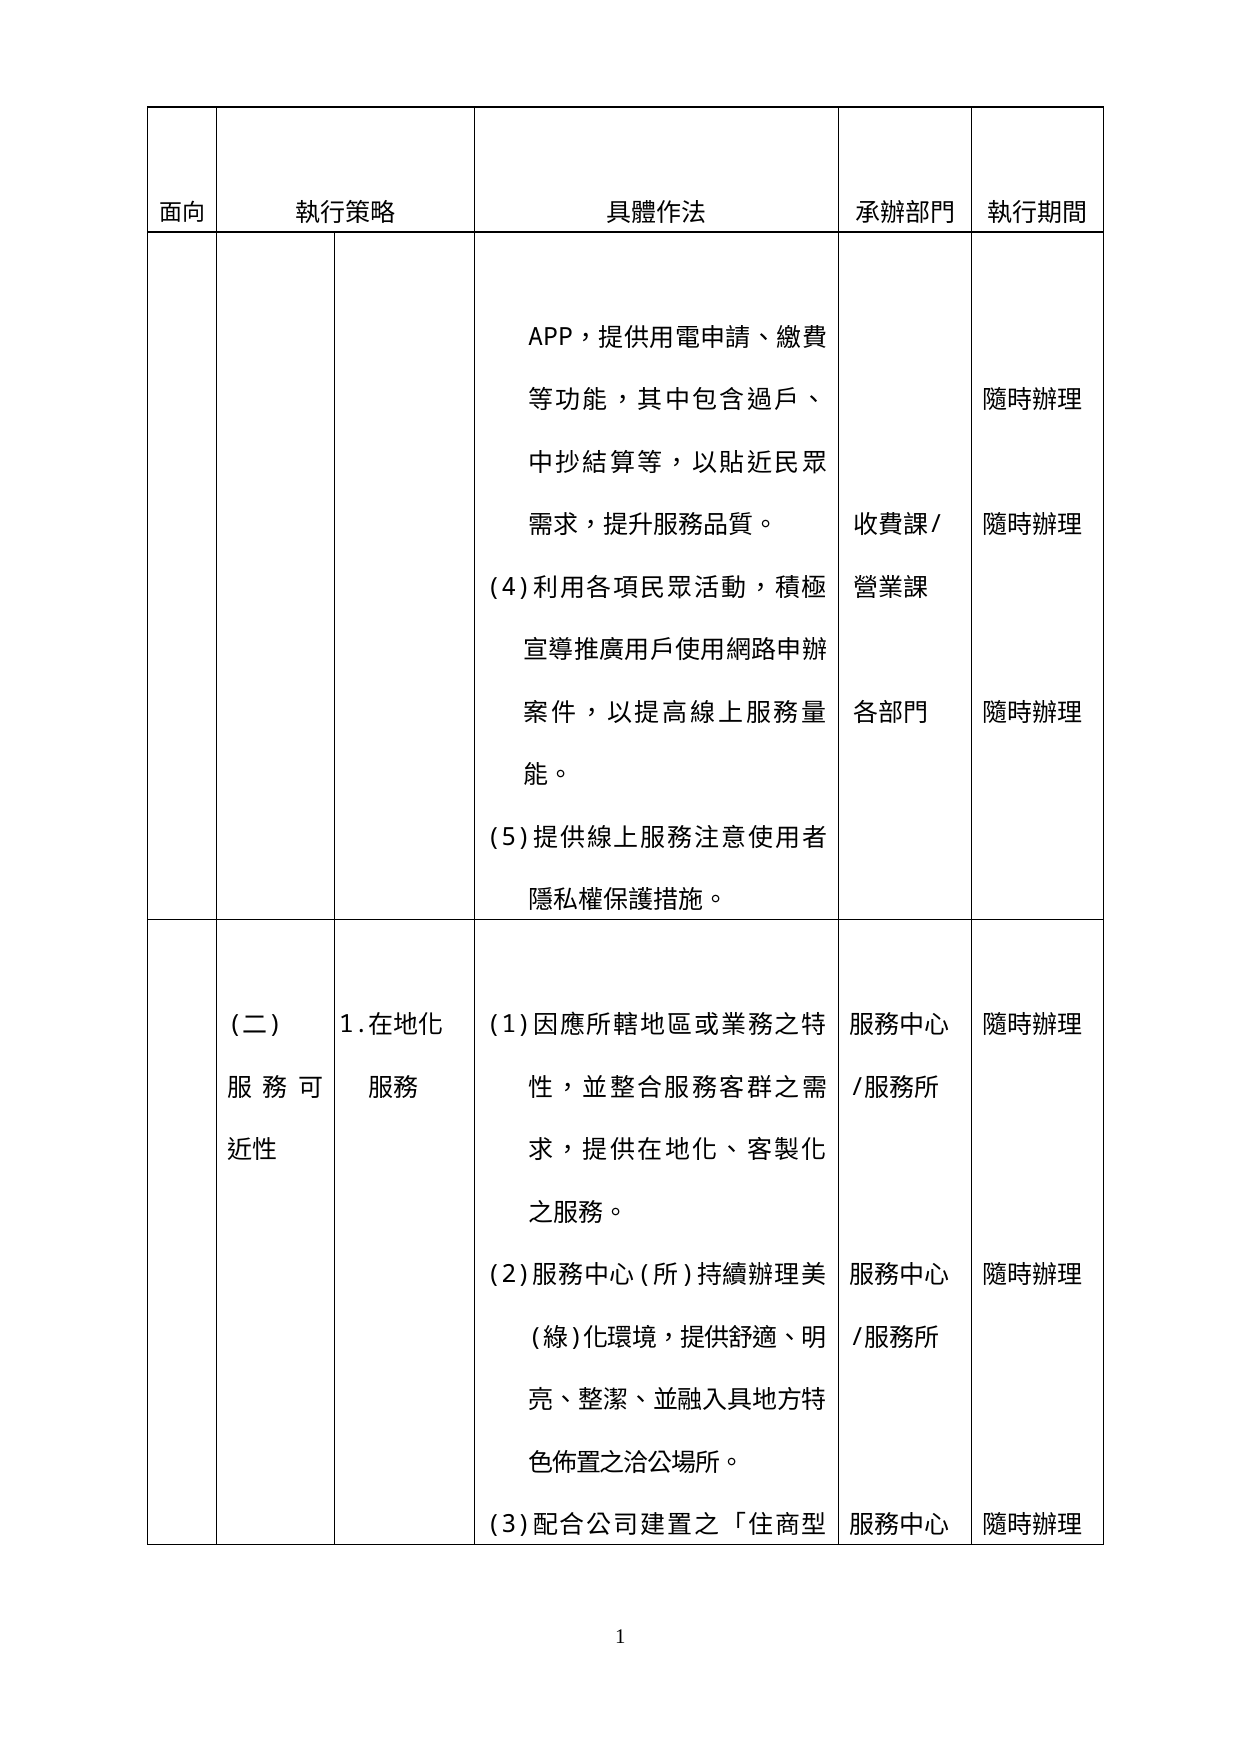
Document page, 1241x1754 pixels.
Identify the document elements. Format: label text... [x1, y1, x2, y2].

table_header 具體作法 [475, 108, 838, 231]
table_cell APP，提供用電申請、繳費等功能，其中包含過戶、中抄結算等，以貼近民眾需求，提升服務品質。 (4)利用各項民眾活動，積極宣導推廣用戶使用網路申辦案件，以提高線上服務量能。 (5)提供線上服務注意使用者隱私權保護措施。 [475, 233, 838, 919]
table_header 面向 [148, 108, 216, 231]
table_cell 1.在地化服務 [335, 920, 474, 1544]
table_header 執行期間 [972, 108, 1103, 231]
table_header 承辦部門 [839, 108, 971, 231]
table_cell (1)因應所轄地區或業務之特性，並整合服務客群之需求，提供在地化、客製化之服務。 (2)服務中心(所)持續辦理美(綠)化環境，提供舒適、明亮、整潔、並融入具地方特色佈置之洽公場所。 (3)配合公司建置之「住商型 [475, 920, 838, 1544]
table_cell [335, 233, 474, 919]
table_cell [217, 233, 334, 919]
table_cell 服務中心/服務所 服務中心/服務所 服務中心 [839, 920, 971, 1544]
table_cell 隨時辦理 隨時辦理 隨時辦理 [972, 920, 1103, 1544]
table_cell [148, 233, 216, 919]
table_cell (二) 服務可近性 [217, 920, 334, 1544]
table_cell 隨時辦理 隨時辦理 隨時辦理 [972, 233, 1103, 919]
table_cell 收費課/營業課 各部門 [839, 233, 971, 919]
table_header 執行策略 [217, 108, 474, 231]
table_cell [148, 920, 216, 1544]
